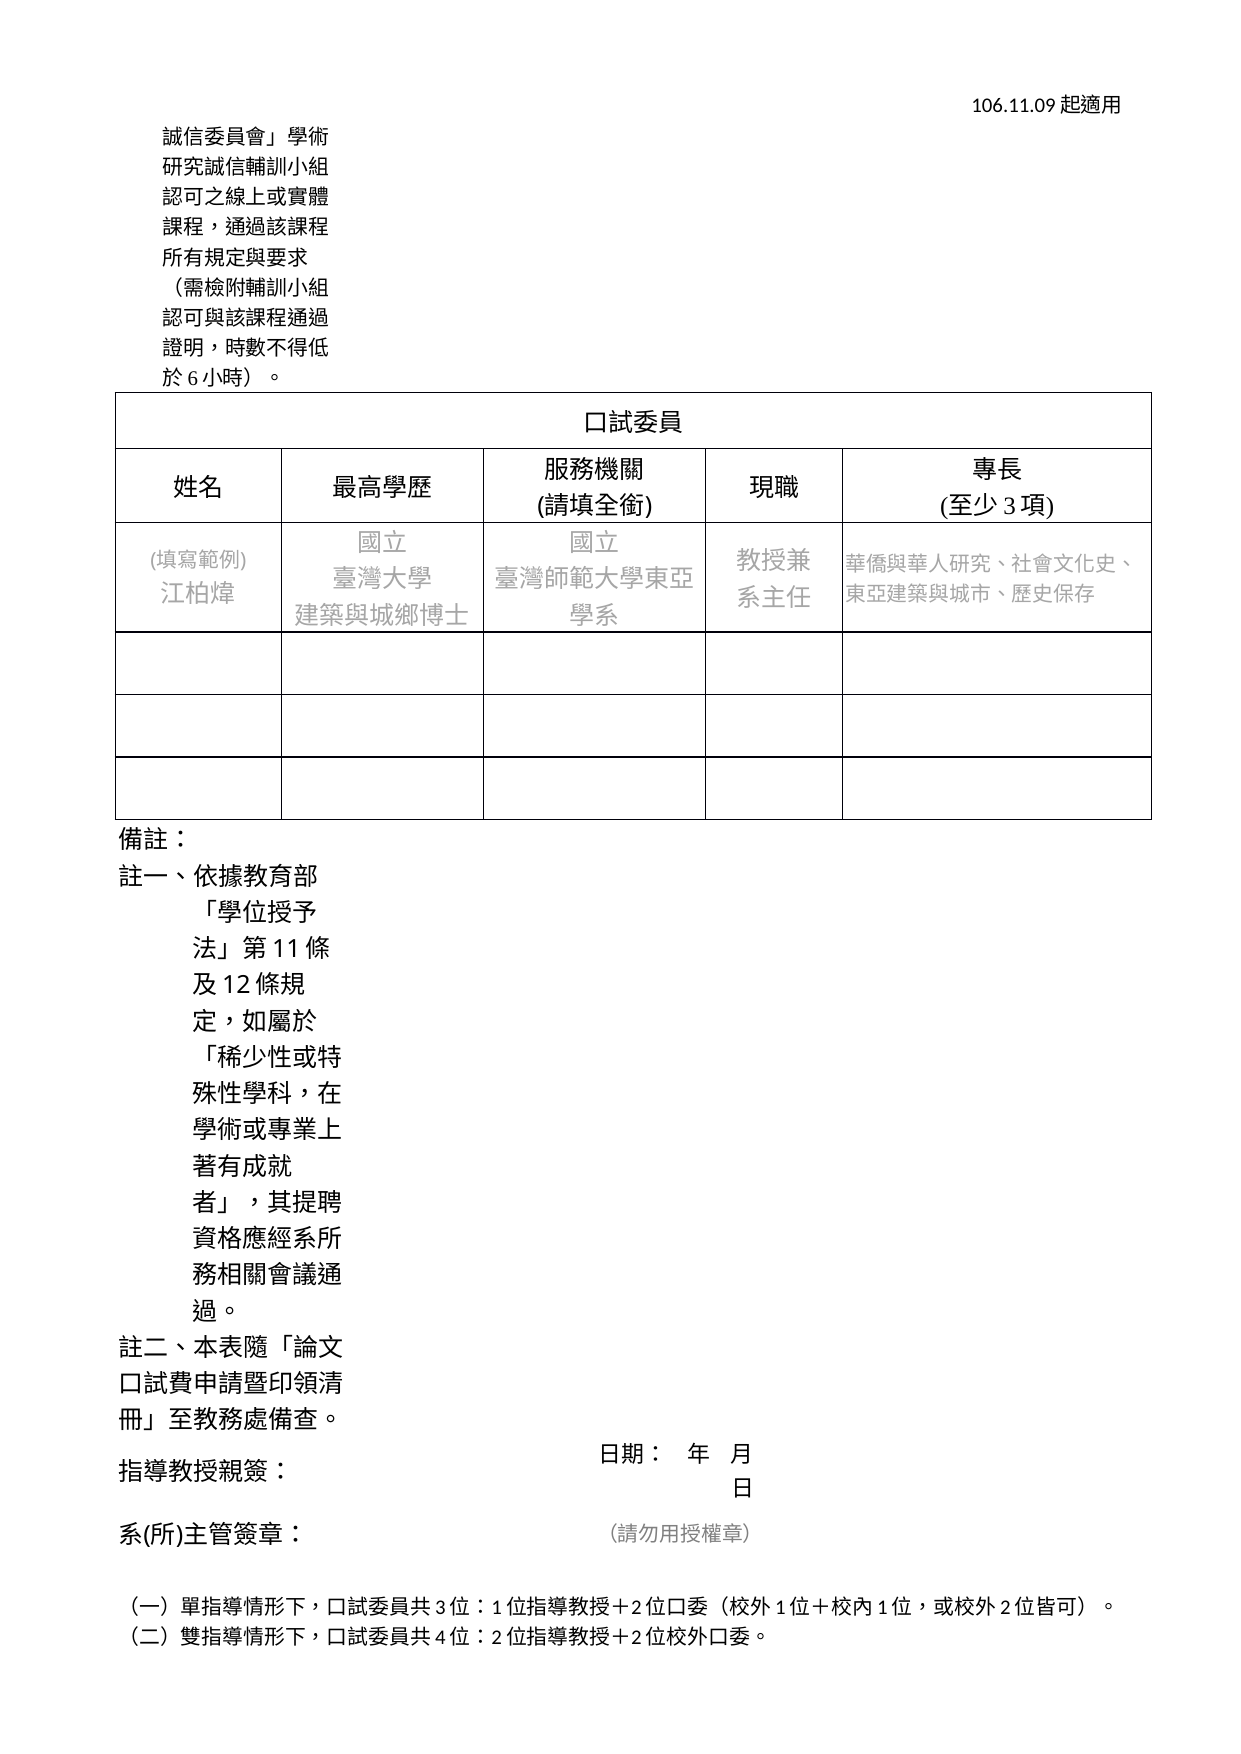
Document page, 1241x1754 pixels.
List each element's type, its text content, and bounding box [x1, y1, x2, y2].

table_cell [484, 695, 705, 756]
table_cell [484, 758, 705, 819]
table_cell [282, 695, 483, 756]
table_cell (填寫範例) 江柏煒 [116, 523, 281, 631]
table_cell [352, 1436, 588, 1503]
table_cell [115, 1503, 352, 1514]
table_cell [843, 695, 1151, 756]
table_cell 誠信委員會」學術研究誠信輔訓小組認可之線上或實體課程，通過該課程所有規定與要求（需檢附輔訓小組認可與該課程通過證明，時數不得低於6小時）。 [115, 119, 352, 392]
table_cell [282, 633, 483, 694]
table_cell [352, 1515, 588, 1551]
table_cell 現職 [706, 449, 842, 522]
table_cell 日期： 年 月 日 [589, 1436, 825, 1503]
table_cell （請勿用授權章） [589, 1515, 825, 1551]
table_cell 國立 臺灣大學 建築與城鄉博士 [282, 523, 483, 631]
table_cell [589, 1503, 825, 1514]
table_cell 華僑與華人研究、社會文化史、東亞建築與城市、歷史保存 [843, 523, 1151, 631]
table_cell [825, 1503, 1152, 1514]
table_cell [843, 633, 1151, 694]
table_cell [706, 758, 842, 819]
table_cell [825, 1436, 1152, 1503]
table_cell 備註： 註一、依據教育部「學位授予法」第11條及12條規定，如屬於「稀少性或特殊性學科，在學術或專業上著有成就者」，其提聘資格應經系所務相關會議通過。 註二、本表隨「論文口試費申請暨印領清冊」至教務處備查。 [115, 820, 352, 1436]
table_cell [484, 633, 705, 694]
table_cell 姓名 [116, 449, 281, 522]
table_cell 教授兼 系主任 [706, 523, 842, 631]
table_cell [843, 758, 1151, 819]
table_cell 國立 臺灣師範大學東亞學系 [484, 523, 705, 631]
table_cell [706, 695, 842, 756]
table_cell [1062, 1515, 1152, 1551]
table_cell [706, 633, 842, 694]
table_cell [116, 758, 281, 819]
table_cell 最高學歷 [282, 449, 483, 522]
table_cell [116, 633, 281, 694]
table_cell 系(所)主管簽章： [115, 1515, 352, 1551]
table_cell 指導教授親簽： [115, 1436, 352, 1503]
table_cell [116, 695, 281, 756]
table_cell 口試委員 [116, 393, 1151, 448]
table_cell [282, 758, 483, 819]
table_cell 專長 (至少3項) [843, 449, 1151, 522]
table_cell [352, 1503, 588, 1514]
table_cell [825, 1515, 1062, 1551]
table_cell 服務機關 (請填全銜) [484, 449, 705, 522]
